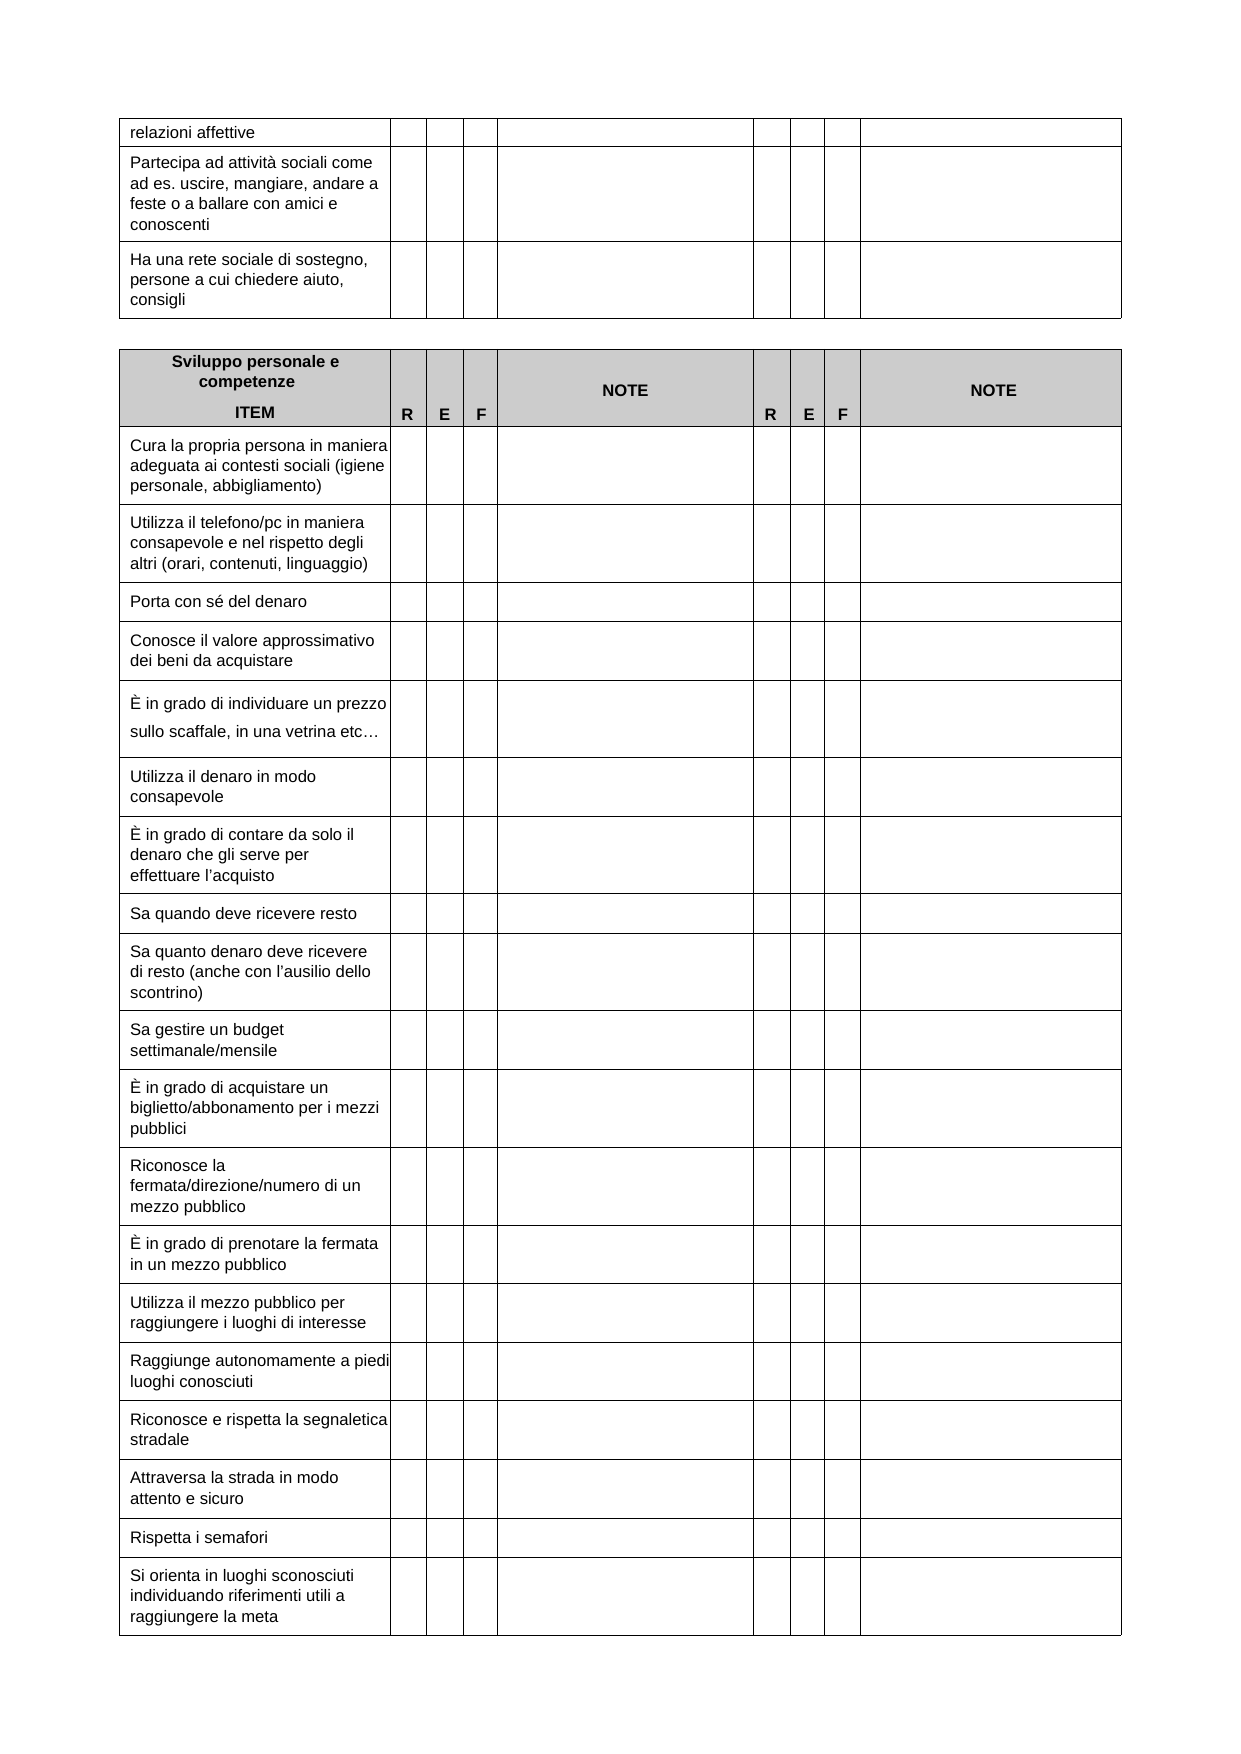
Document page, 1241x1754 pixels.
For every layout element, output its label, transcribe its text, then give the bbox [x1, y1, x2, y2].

table_cell [391, 894, 426, 933]
table_header R [754, 350, 790, 426]
table_cell [464, 1460, 497, 1517]
table_cell [391, 505, 426, 582]
table_cell [498, 1226, 753, 1283]
table_cell [825, 1519, 860, 1557]
table_cell [861, 1284, 1121, 1342]
table_cell [391, 1460, 426, 1517]
table_cell [391, 1519, 426, 1557]
table_cell [861, 1011, 1121, 1069]
table_cell [754, 934, 790, 1010]
table_cell [391, 1401, 426, 1459]
table_cell [464, 242, 497, 318]
table_cell [825, 1226, 860, 1283]
table_cell [791, 1148, 824, 1224]
table_cell [391, 817, 426, 893]
table_cell [498, 817, 753, 893]
table_cell [498, 1401, 753, 1459]
table_cell Si orienta in luoghi sconosciuti individuando riferimenti utili a raggiungere la meta [120, 1558, 390, 1635]
table_cell [754, 681, 790, 757]
table_cell [754, 242, 790, 318]
table_cell [464, 622, 497, 679]
table_cell [791, 1284, 824, 1342]
table_cell [791, 583, 824, 621]
table_cell [825, 894, 860, 933]
table_cell [754, 622, 790, 679]
table_cell [791, 1070, 824, 1147]
table_cell [427, 1070, 463, 1147]
table_cell [825, 1558, 860, 1635]
table_cell [861, 242, 1121, 318]
table_cell [825, 119, 860, 146]
table_cell [427, 1011, 463, 1069]
table_cell [791, 1519, 824, 1557]
table_cell [754, 1284, 790, 1342]
table_cell [861, 934, 1121, 1010]
table_cell [427, 681, 463, 757]
table_cell [825, 1460, 860, 1517]
table_cell [791, 119, 824, 146]
table_cell [391, 1070, 426, 1147]
table_cell [464, 147, 497, 241]
table_cell [498, 583, 753, 621]
table_cell relazioni affettive [120, 119, 390, 146]
table_cell [791, 894, 824, 933]
table_cell [464, 894, 497, 933]
table_cell [791, 505, 824, 582]
table_cell È in grado di contare da solo il denaro che gli serve per effettuare l’acquisto [120, 817, 390, 893]
table_cell [498, 1284, 753, 1342]
table_cell [464, 427, 497, 504]
table_cell [427, 505, 463, 582]
table_cell [464, 1148, 497, 1224]
table_cell È in grado di acquistare un biglietto/abbonamento per i mezzi pubblici [120, 1070, 390, 1147]
table_cell [464, 681, 497, 757]
table_cell [427, 894, 463, 933]
table_cell [427, 119, 463, 146]
table_cell [754, 1401, 790, 1459]
table_cell Raggiunge autonomamente a piedi luoghi conosciuti [120, 1343, 390, 1400]
table_cell [825, 622, 860, 679]
table_cell [791, 622, 824, 679]
table_cell [754, 505, 790, 582]
table_header Sviluppo personale e competenze ITEM [120, 350, 390, 426]
table_header F [825, 350, 860, 426]
table_cell [754, 1343, 790, 1400]
table_cell [427, 427, 463, 504]
table_cell [427, 934, 463, 1010]
table_cell [791, 1401, 824, 1459]
table_cell [464, 1401, 497, 1459]
table_cell [427, 1519, 463, 1557]
table_cell [464, 505, 497, 582]
table_cell [498, 1558, 753, 1635]
table_cell [498, 505, 753, 582]
table_cell [754, 427, 790, 504]
table_cell Rispetta i semafori [120, 1519, 390, 1557]
table_cell [825, 1401, 860, 1459]
table_cell [825, 1343, 860, 1400]
table_cell Ha una rete sociale di sostegno, persone a cui chiedere aiuto, consigli [120, 242, 390, 318]
table_cell [791, 681, 824, 757]
table_header F [464, 350, 497, 426]
table_cell [791, 1558, 824, 1635]
table_cell [825, 934, 860, 1010]
table_cell Sa quanto denaro deve ricevere di resto (anche con l’ausilio dello scontrino) [120, 934, 390, 1010]
table_cell [825, 427, 860, 504]
table_cell [464, 817, 497, 893]
table_cell [825, 583, 860, 621]
table_cell [427, 242, 463, 318]
table_cell È in grado di individuare un prezzo sullo scaffale, in una vetrina etc… [120, 681, 390, 757]
table_cell [825, 1011, 860, 1069]
table_cell [754, 1226, 790, 1283]
table_cell [464, 1226, 497, 1283]
table_cell [861, 894, 1121, 933]
table_cell [464, 758, 497, 816]
table_cell [754, 1460, 790, 1517]
table_cell [391, 1226, 426, 1283]
table_cell Conosce il valore approssimativo dei beni da acquistare [120, 622, 390, 679]
table_cell Utilizza il denaro in modo consapevole [120, 758, 390, 816]
table_cell [754, 758, 790, 816]
table_cell [391, 681, 426, 757]
table_cell [391, 1558, 426, 1635]
table_cell Partecipa ad attività sociali come ad es. uscire, mangiare, andare a feste o a ballare con amici e conoscenti [120, 147, 390, 241]
table_cell [825, 242, 860, 318]
table_cell [861, 1519, 1121, 1557]
table_cell [427, 1284, 463, 1342]
table_cell [391, 427, 426, 504]
table_cell [791, 1343, 824, 1400]
table_cell [498, 1011, 753, 1069]
table_cell Cura la propria persona in maniera adeguata ai contesti sociali (igiene personale, abbigliamento) [120, 427, 390, 504]
table_cell [464, 119, 497, 146]
table_cell [464, 1343, 497, 1400]
table_cell [825, 1284, 860, 1342]
table_cell [464, 583, 497, 621]
table_cell [498, 681, 753, 757]
table_cell [391, 147, 426, 241]
table_cell [791, 1460, 824, 1517]
table_cell [391, 622, 426, 679]
table_cell [427, 1460, 463, 1517]
table_cell [861, 583, 1121, 621]
table_cell [464, 934, 497, 1010]
table_cell [825, 817, 860, 893]
table_cell [754, 1558, 790, 1635]
table_cell [861, 1460, 1121, 1517]
table_cell [427, 1226, 463, 1283]
table_cell [391, 1148, 426, 1224]
table_cell [498, 894, 753, 933]
table_header E [427, 350, 463, 426]
table_cell [498, 1460, 753, 1517]
table_cell [391, 1343, 426, 1400]
table_cell [464, 1070, 497, 1147]
table_header NOTE [498, 350, 753, 426]
table_header NOTE [861, 350, 1121, 426]
table_cell [825, 147, 860, 241]
table_cell [825, 758, 860, 816]
table_cell [498, 147, 753, 241]
table_cell [498, 758, 753, 816]
table_cell [427, 817, 463, 893]
table_cell [427, 1148, 463, 1224]
table_cell [791, 427, 824, 504]
table_cell [754, 147, 790, 241]
table_cell [861, 1070, 1121, 1147]
table_cell [498, 1070, 753, 1147]
table_cell [791, 758, 824, 816]
table_cell [754, 583, 790, 621]
table_cell [498, 242, 753, 318]
table_cell [825, 1070, 860, 1147]
table_cell [498, 119, 753, 146]
table_cell [791, 242, 824, 318]
table_cell [391, 1284, 426, 1342]
table_cell [498, 622, 753, 679]
table_cell Sa quando deve ricevere resto [120, 894, 390, 933]
table_cell [498, 1148, 753, 1224]
table_cell [427, 758, 463, 816]
table_cell [754, 817, 790, 893]
table_cell [427, 1558, 463, 1635]
table_cell [861, 1148, 1121, 1224]
table_cell Attraversa la strada in modo attento e sicuro [120, 1460, 390, 1517]
table_cell Porta con sé del denaro [120, 583, 390, 621]
table_cell [791, 1226, 824, 1283]
table_cell [498, 934, 753, 1010]
table_cell [825, 681, 860, 757]
table_cell [464, 1011, 497, 1069]
table_cell [498, 1519, 753, 1557]
table_cell Riconosce la fermata/direzione/numero di un mezzo pubblico [120, 1148, 390, 1224]
table_cell È in grado di prenotare la fermata in un mezzo pubblico [120, 1226, 390, 1283]
table_cell [754, 1519, 790, 1557]
table_cell [427, 1343, 463, 1400]
table_cell [861, 681, 1121, 757]
table_cell [754, 1011, 790, 1069]
table_cell [391, 758, 426, 816]
table_cell [861, 147, 1121, 241]
table_cell [427, 1401, 463, 1459]
table_cell [391, 119, 426, 146]
table_cell [861, 1401, 1121, 1459]
table_cell [754, 1148, 790, 1224]
table_cell [464, 1284, 497, 1342]
table_cell [861, 622, 1121, 679]
table_cell [861, 427, 1121, 504]
table_cell [391, 583, 426, 621]
table_cell [427, 147, 463, 241]
table_cell [754, 1070, 790, 1147]
table_cell [391, 934, 426, 1010]
table_cell [464, 1519, 497, 1557]
table_cell [791, 934, 824, 1010]
table_header R [391, 350, 426, 426]
table_cell [791, 147, 824, 241]
table_cell Utilizza il mezzo pubblico per raggiungere i luoghi di interesse [120, 1284, 390, 1342]
table_cell [861, 758, 1121, 816]
table_cell [427, 583, 463, 621]
table_cell [861, 1226, 1121, 1283]
table_header E [791, 350, 824, 426]
table_cell [825, 505, 860, 582]
table_cell Utilizza il telefono/pc in maniera consapevole e nel rispetto degli altri (orari, contenuti, linguaggio) [120, 505, 390, 582]
table_cell [861, 505, 1121, 582]
table_cell [861, 119, 1121, 146]
table_cell [861, 1343, 1121, 1400]
table_cell [791, 817, 824, 893]
table_cell Riconosce e rispetta la segnaletica stradale [120, 1401, 390, 1459]
table_cell [464, 1558, 497, 1635]
table_cell [391, 242, 426, 318]
table_cell [498, 1343, 753, 1400]
table_cell [825, 1148, 860, 1224]
table_cell [754, 894, 790, 933]
table_cell [498, 427, 753, 504]
table_cell [861, 817, 1121, 893]
table_cell [754, 119, 790, 146]
table_cell [861, 1558, 1121, 1635]
table_cell [791, 1011, 824, 1069]
table_cell Sa gestire un budget settimanale/mensile [120, 1011, 390, 1069]
table_cell [391, 1011, 426, 1069]
table_cell [427, 622, 463, 679]
